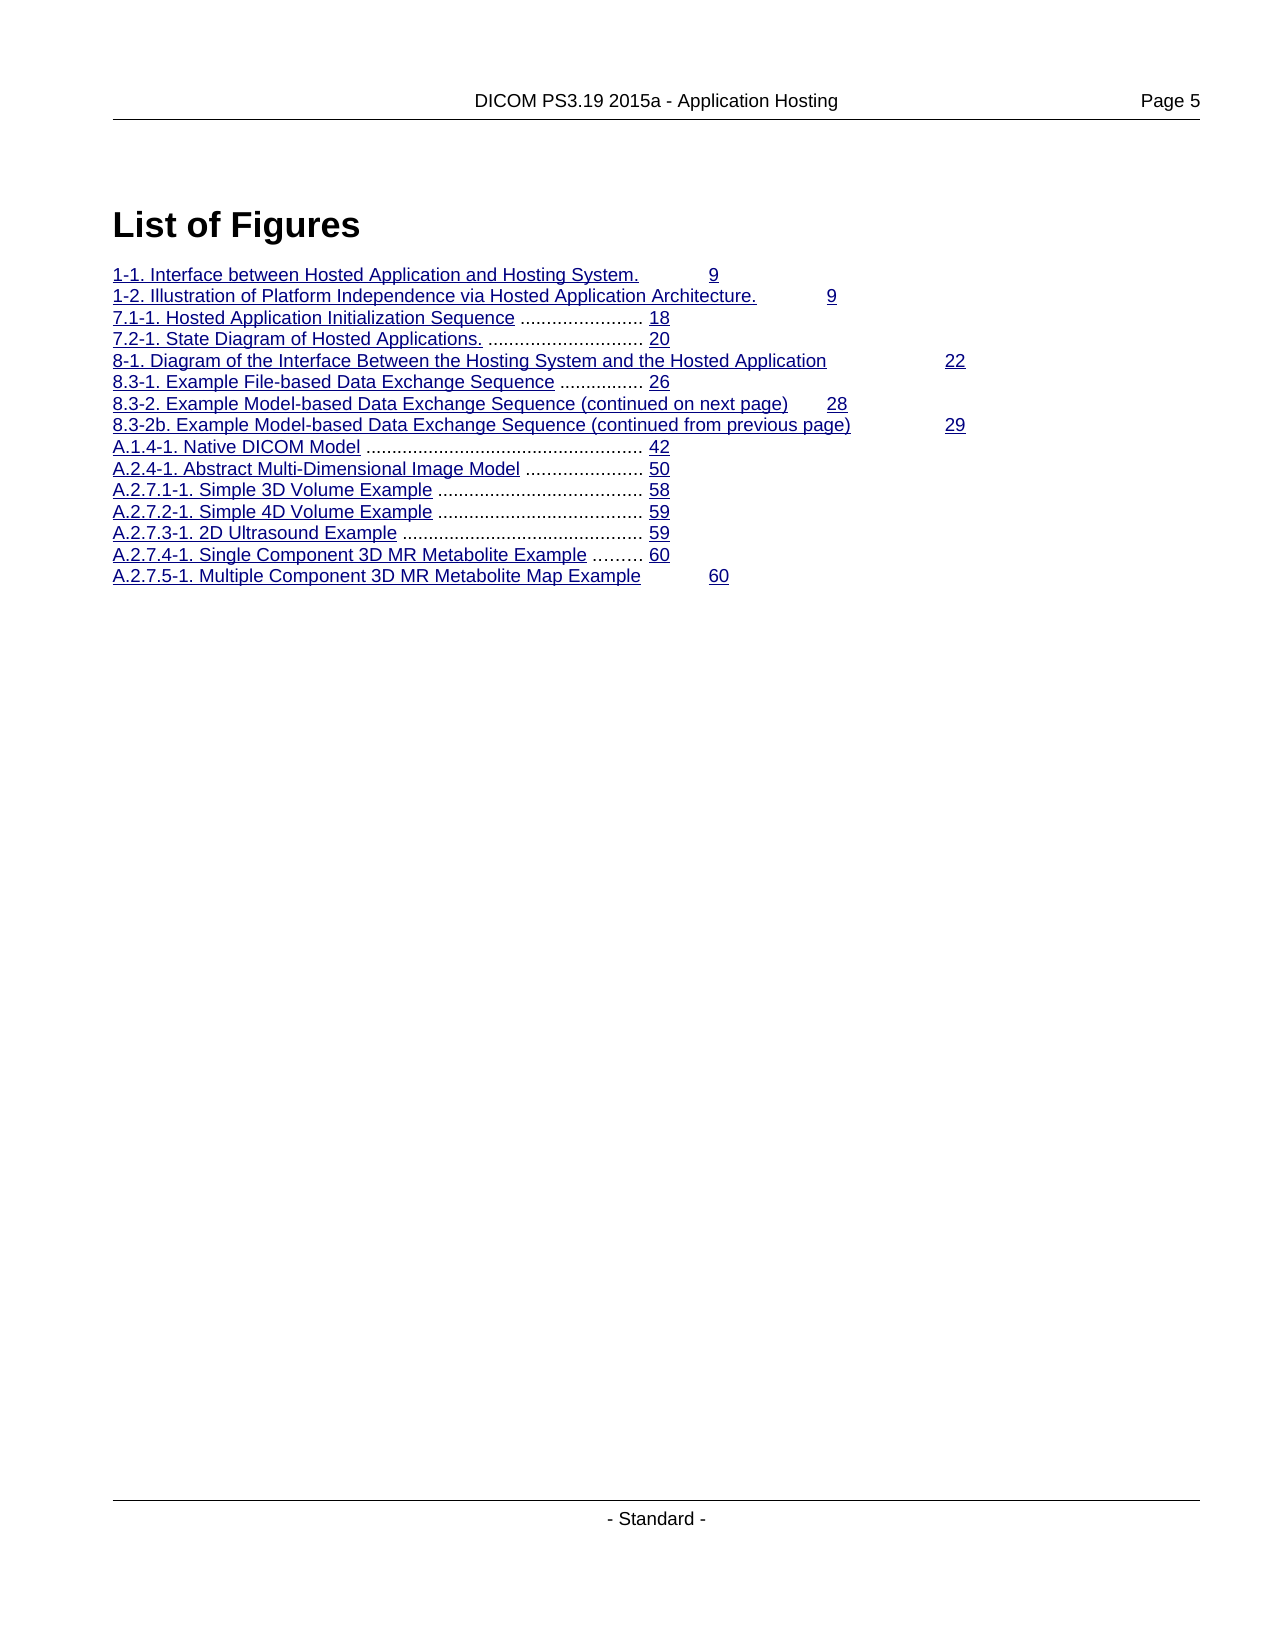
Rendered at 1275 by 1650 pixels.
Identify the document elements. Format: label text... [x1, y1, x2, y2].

text 8.3-1. Example File-based Data Exchange Sequence 0 [112, 371, 1175, 393]
text 8.3-2b. Example Model-based Data Exchange Sequence (continued from previous page) 0 [112, 414, 1175, 436]
text 7.2-1. State Diagram of Hosted Applications. 0 [112, 328, 1175, 349]
text A.2.7.2-1. Simple 4D Volume Example 0 [112, 501, 1175, 522]
text List of Figures [112, 204, 1200, 245]
text 1-2. Illustration of Platform Independence via Hosted Application Architecture. 0 [112, 285, 1175, 306]
text A.2.7.1-1. Simple 3D Volume Example 0 [112, 479, 1175, 501]
text 7.1-1. Hosted Application Initialization Sequence 0 [112, 306, 1175, 328]
text 8-1. Diagram of the Interface Between the Hosting System and the Hosted Application 0 [112, 349, 1175, 371]
text A.2.7.3-1. 2D Ultrasound Example 0 [112, 522, 1175, 544]
text A.1.4-1. Native DICOM Model 0 [112, 436, 1175, 457]
text A.2.7.4-1. Single Component 3D MR Metabolite Example 0 [112, 544, 1175, 565]
text A.2.7.5-1. Multiple Component 3D MR Metabolite Map Example 0 [112, 565, 1175, 587]
text A.2.4-1. Abstract Multi-Dimensional Image Model 0 [112, 457, 1175, 479]
text 8.3-2. Example Model-based Data Exchange Sequence (continued on next page) 0 [112, 393, 1175, 414]
text 1-1. Interface between Hosted Application and Hosting System. 0 [112, 263, 1175, 285]
